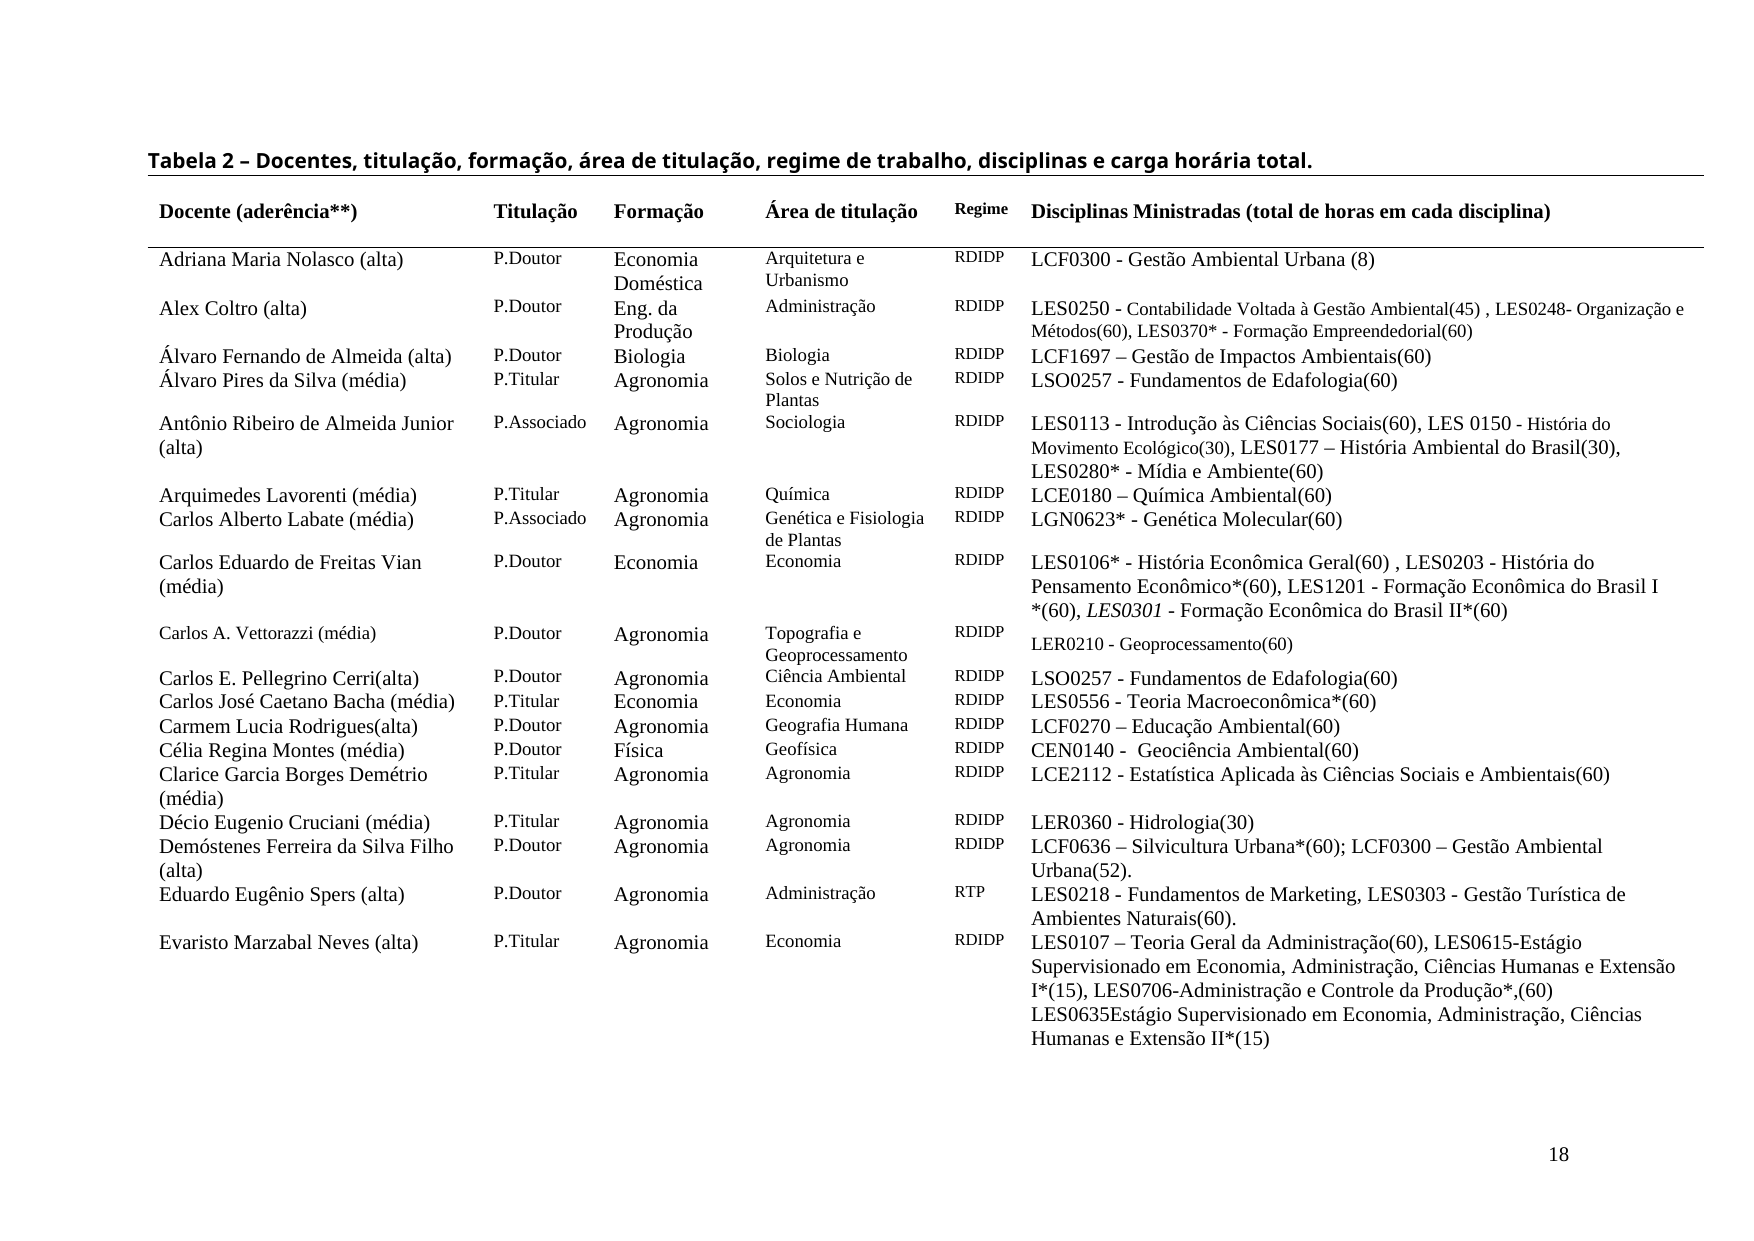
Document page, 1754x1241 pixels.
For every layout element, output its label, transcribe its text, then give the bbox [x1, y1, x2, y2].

table_cell RDIDP [943, 368, 1019, 411]
table_cell LES0556 - Teoria Macroeconômica*(60) [1020, 690, 1704, 713]
table_cell Décio Eugenio Cruciani (média) [148, 810, 482, 834]
table_cell Economia Doméstica [603, 248, 754, 295]
table_cell RDIDP [943, 834, 1019, 882]
table_cell Agronomia [603, 810, 754, 834]
table_cell P.Doutor [482, 622, 602, 665]
table_cell Agronomia [603, 368, 754, 411]
table_cell LES0218 - Fundamentos de Marketing, LES0303 - Gestão Turística de Ambientes Naturais(60). [1020, 882, 1704, 930]
text Tabela 2 – Docentes, titulação, formação, área de titulação, regime de trabalho, disciplinas e carga horária total. [148, 146, 1606, 175]
table_cell Agronomia [603, 882, 754, 930]
table_cell Administração [754, 882, 943, 930]
table_cell Agronomia [603, 714, 754, 738]
table_cell Alex Coltro (alta) [148, 295, 482, 343]
table_cell Física [603, 738, 754, 762]
table_cell [943, 223, 1019, 247]
table_cell Eng. da Produção [603, 295, 754, 343]
table_cell Agronomia [754, 762, 943, 810]
table_cell Docente (aderência**) [148, 199, 482, 223]
table_cell P.Doutor [482, 834, 602, 882]
table_header [943, 176, 1019, 199]
table_cell P.Doutor [482, 550, 602, 622]
table_cell Antônio Ribeiro de Almeida Junior (alta) [148, 411, 482, 483]
table_cell Economia [603, 550, 754, 622]
table_header [1020, 176, 1704, 199]
table_cell P.Doutor [482, 344, 602, 368]
table_cell RDIDP [943, 930, 1019, 1050]
table_cell Formação [603, 199, 754, 223]
table_cell Economia [754, 930, 943, 1050]
table_cell Agronomia [754, 834, 943, 882]
table_cell Economia [754, 690, 943, 713]
table_cell P.Associado [482, 411, 602, 483]
table_cell P.Doutor [482, 738, 602, 762]
table_cell P.Titular [482, 690, 602, 713]
table_cell Eduardo Eugênio Spers (alta) [148, 882, 482, 930]
table_cell Agronomia [754, 810, 943, 834]
table_cell RDIDP [943, 622, 1019, 665]
table_cell Carmem Lucia Rodrigues(alta) [148, 714, 482, 738]
table_cell Clarice Garcia Borges Demétrio (média) [148, 762, 482, 810]
table_cell Disciplinas Ministradas (total de horas em cada disciplina) [1020, 199, 1704, 223]
table_header [603, 176, 754, 199]
table_cell RDIDP [943, 507, 1019, 550]
table_cell P.Titular [482, 810, 602, 834]
table_cell Agronomia [603, 665, 754, 689]
table_cell Carlos José Caetano Bacha (média) [148, 690, 482, 713]
table_cell RDIDP [943, 295, 1019, 343]
table_cell Agronomia [603, 930, 754, 1050]
table_cell RDIDP [943, 344, 1019, 368]
table_cell Química [754, 483, 943, 507]
table_cell Carlos Alberto Labate (média) [148, 507, 482, 550]
table_cell LES0250 - Contabilidade Voltada à Gestão Ambiental(45) , LES0248- Organização e Métodos(60), LES0370* - Formação Empreendedorial(60) [1020, 295, 1704, 343]
table_cell P.Titular [482, 368, 602, 411]
table_cell LER0210 - Geoprocessamento(60) [1020, 622, 1704, 665]
table_cell LCF0636 – Silvicultura Urbana*(60); LCF0300 – Gestão Ambiental Urbana(52). [1020, 834, 1704, 882]
table_cell Sociologia [754, 411, 943, 483]
table_cell P.Doutor [482, 665, 602, 689]
table_cell Economia [603, 690, 754, 713]
table_cell P.Doutor [482, 882, 602, 930]
table_cell RDIDP [943, 810, 1019, 834]
table_cell P.Titular [482, 930, 602, 1050]
table_cell [1020, 223, 1704, 247]
table_cell RDIDP [943, 665, 1019, 689]
table_cell P.Associado [482, 507, 602, 550]
table_cell LGN0623* - Genética Molecular(60) [1020, 507, 1704, 550]
table_cell LER0360 - Hidrologia(30) [1020, 810, 1704, 834]
table_cell [482, 223, 602, 247]
table_cell Área de titulação [754, 199, 943, 223]
table_cell Titulação [482, 199, 602, 223]
table_cell Agronomia [603, 622, 754, 665]
table_cell LCE0180 – Química Ambiental(60) [1020, 483, 1704, 507]
table_cell Economia [754, 550, 943, 622]
table_cell LCF0300 - Gestão Ambiental Urbana (8) [1020, 248, 1704, 295]
table_cell Arquitetura e Urbanismo [754, 248, 943, 295]
table_cell RDIDP [943, 762, 1019, 810]
table_cell LES0113 - Introdução às Ciências Sociais(60), LES 0150 - História do Movimento Ecológico(30), LES0177 – História Ambiental do Brasil(30), LES0280* - Mídia e Ambiente(60) [1020, 411, 1704, 483]
table_cell RDIDP [943, 690, 1019, 713]
table_cell RTP [943, 882, 1019, 930]
table_cell Agronomia [603, 762, 754, 810]
table_cell Agronomia [603, 483, 754, 507]
table_cell [754, 223, 943, 247]
table_cell Administração [754, 295, 943, 343]
table_header [148, 176, 482, 199]
table_cell Evaristo Marzabal Neves (alta) [148, 930, 482, 1050]
table_cell P.Doutor [482, 248, 602, 295]
table_cell Genética e Fisiologia de Plantas [754, 507, 943, 550]
table_cell [603, 223, 754, 247]
table_cell Geofísica [754, 738, 943, 762]
table_cell RDIDP [943, 411, 1019, 483]
table_cell Geografia Humana [754, 714, 943, 738]
table_cell P.Doutor [482, 714, 602, 738]
table_cell Álvaro Fernando de Almeida (alta) [148, 344, 482, 368]
table_cell P.Titular [482, 483, 602, 507]
table_cell RDIDP [943, 248, 1019, 295]
table_cell Célia Regina Montes (média) [148, 738, 482, 762]
table_cell LCF0270 – Educação Ambiental(60) [1020, 714, 1704, 738]
table_cell LSO0257 - Fundamentos de Edafologia(60) [1020, 665, 1704, 689]
table_cell LCE2112 - Estatística Aplicada às Ciências Sociais e Ambientais(60) [1020, 762, 1704, 810]
table_cell Adriana Maria Nolasco (alta) [148, 248, 482, 295]
table_cell Álvaro Pires da Silva (média) [148, 368, 482, 411]
table_cell Ciência Ambiental [754, 665, 943, 689]
table_cell RDIDP [943, 714, 1019, 738]
table_cell Agronomia [603, 507, 754, 550]
table_cell Agronomia [603, 834, 754, 882]
table_cell LSO0257 - Fundamentos de Edafologia(60) [1020, 368, 1704, 411]
table_cell P.Doutor [482, 295, 602, 343]
table_cell Agronomia [603, 411, 754, 483]
table_cell Regime [943, 199, 1019, 223]
table_cell Carlos Eduardo de Freitas Vian (média) [148, 550, 482, 622]
table_cell CEN0140 - Geociência Ambiental(60) [1020, 738, 1704, 762]
table_cell Solos e Nutrição de Plantas [754, 368, 943, 411]
table_cell LCF1697 – Gestão de Impactos Ambientais(60) [1020, 344, 1704, 368]
table_cell Biologia [754, 344, 943, 368]
table_cell P.Titular [482, 762, 602, 810]
table_cell Topografia e Geoprocessamento [754, 622, 943, 665]
table_cell RDIDP [943, 738, 1019, 762]
table_header [482, 176, 602, 199]
table_cell Demóstenes Ferreira da Silva Filho (alta) [148, 834, 482, 882]
table_cell LES0106* - História Econômica Geral(60) , LES0203 - História do Pensamento Econômico*(60), LES1201 - Formação Econômica do Brasil I *(60), LES0301 - Formação Econômica do Brasil II*(60) [1020, 550, 1704, 622]
table_cell [148, 223, 482, 247]
table_cell Carlos E. Pellegrino Cerri(alta) [148, 665, 482, 689]
table_cell Arquimedes Lavorenti (média) [148, 483, 482, 507]
table_cell Biologia [603, 344, 754, 368]
table_cell RDIDP [943, 483, 1019, 507]
table_header [754, 176, 943, 199]
table_cell Carlos A. Vettorazzi (média) [148, 622, 482, 665]
table_cell RDIDP [943, 550, 1019, 622]
table_cell LES0107 – Teoria Geral da Administração(60), LES0615-Estágio Supervisionado em Economia, Administração, Ciências Humanas e Extensão I*(15), LES0706-Administração e Controle da Produção*,(60) LES0635Estágio Supervisionado em Economia, Administração, Ciências Humanas e Extensão II*(15) [1020, 930, 1704, 1050]
